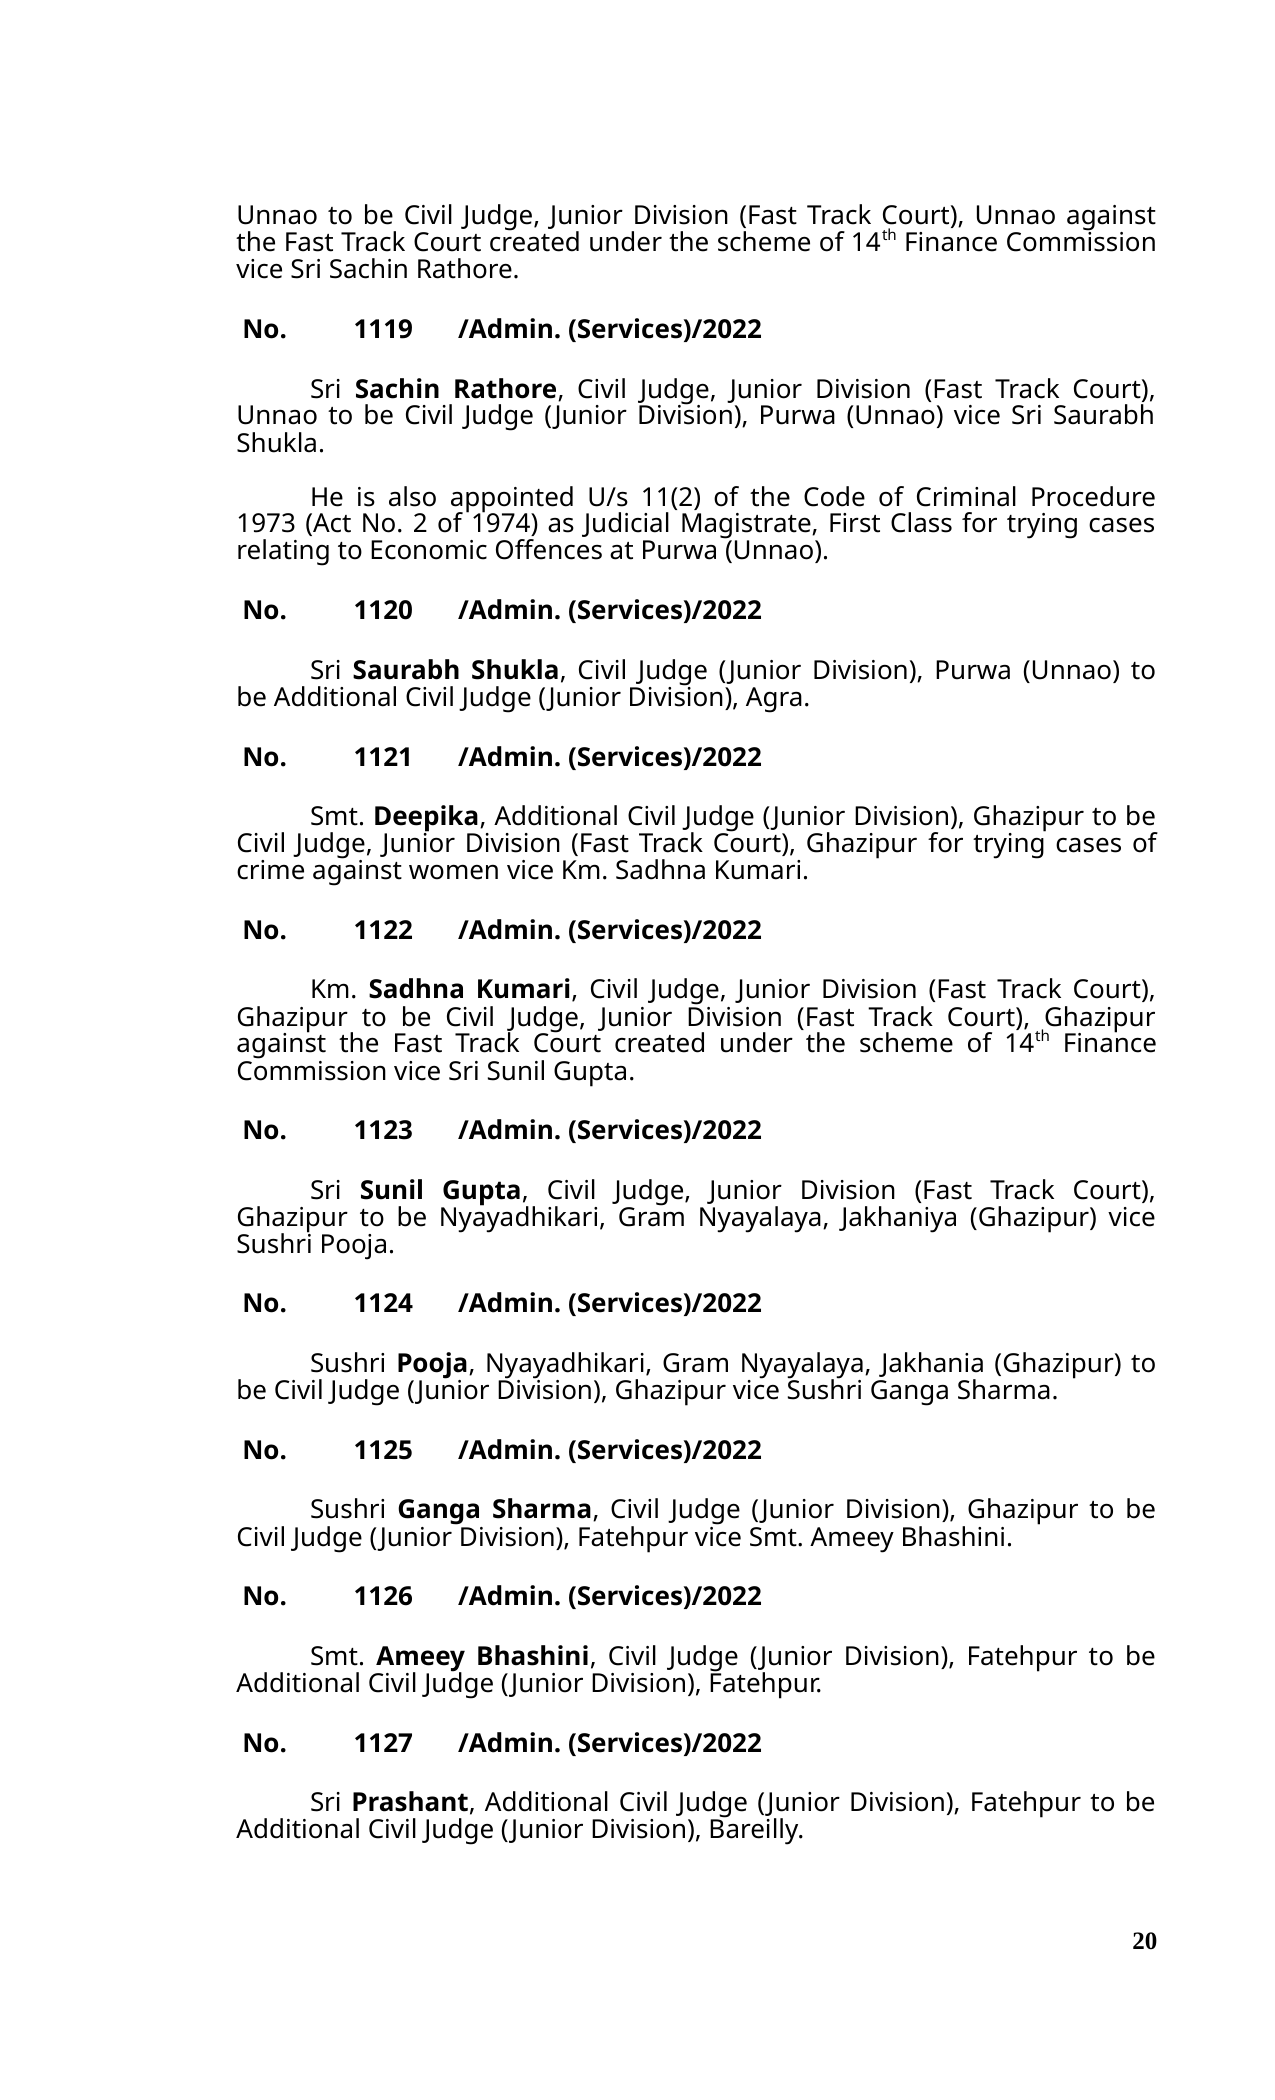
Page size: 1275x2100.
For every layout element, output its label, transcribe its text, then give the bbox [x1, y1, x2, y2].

table_header [310, 1578, 452, 1617]
table_header No. [236, 912, 310, 950]
table_header [310, 311, 452, 349]
table_header No. [236, 1725, 310, 1763]
table_header [310, 592, 452, 631]
text He is also appointed U/s 11(2) of the Code of Criminal Procedure 1973 (Act No. 2 of 1974) as Judicial Magistrate, First Class for trying cases relating to Economic Offences at Purwa (Unnao). [236, 484, 1157, 565]
text Sri Saurabh Shukla, Civil Judge (Junior Division), Purwa (Unnao) to be Additional Civil Judge (Junior Division), Agra. [236, 658, 1157, 712]
text Sushri Pooja, Nyayadhikari, Gram Nyayalaya, Jakhania (Ghazipur) to be Civil Judge (Junior Division), Ghazipur vice Sushri Ganga Sharma. [236, 1351, 1157, 1405]
text Sri Sunil Gupta, Civil Judge, Junior Division (Fast Track Court), Ghazipur to be Nyayadhikari, Gram Nyayalaya, Jakhaniya (Ghazipur) vice Sushri Pooja. [236, 1178, 1157, 1259]
text Sri Sachin Rathore, Civil Judge, Junior Division (Fast Track Court), Unnao to be Civil Judge (Junior Division), Purwa (Unnao) vice Sri Saurabh Shukla. [236, 376, 1157, 457]
table_header No. [236, 592, 310, 631]
text Unnao to be Civil Judge, Junior Division (Fast Track Court), Unnao against the Fast Track Court created under the scheme of 14th Finance Commission vice Sri Sachin Rathore. [236, 203, 1157, 284]
table_header No. [236, 311, 310, 349]
table_header No. [236, 1578, 310, 1617]
text Km. Sadhna Kumari, Civil Judge, Junior Division (Fast Track Court), Ghazipur to be Civil Judge, Junior Division (Fast Track Court), Ghazipur against the Fast Track Court created under the scheme of 14th Finance Commission vice Sri Sunil Gupta. [236, 977, 1157, 1085]
table_header /Admin. (Services)/2022 [452, 739, 795, 777]
table_header /Admin. (Services)/2022 [452, 1112, 795, 1151]
table_header [310, 1725, 452, 1763]
table_header No. [236, 1112, 310, 1151]
table_header [310, 1286, 452, 1324]
text Sushri Ganga Sharma, Civil Judge (Junior Division), Ghazipur to be Civil Judge (Junior Division), Fatehpur vice Smt. Ameey Bhashini. [236, 1497, 1157, 1551]
table_header /Admin. (Services)/2022 [452, 912, 795, 950]
text Smt. Ameey Bhashini, Civil Judge (Junior Division), Fatehpur to be Additional Civil Judge (Junior Division), Fatehpur. [236, 1644, 1157, 1698]
table_header No. [236, 1286, 310, 1324]
table_header /Admin. (Services)/2022 [452, 1432, 795, 1470]
table_header /Admin. (Services)/2022 [452, 311, 795, 349]
text Sri Prashant, Additional Civil Judge (Junior Division), Fatehpur to be Additional Civil Judge (Junior Division), Bareilly. [236, 1790, 1157, 1844]
table_header /Admin. (Services)/2022 [452, 1286, 795, 1324]
table_header /Admin. (Services)/2022 [452, 592, 795, 631]
table_header No. [236, 1432, 310, 1470]
table_header [310, 1112, 452, 1151]
table_header No. [236, 739, 310, 777]
table_header /Admin. (Services)/2022 [452, 1578, 795, 1617]
text Smt. Deepika, Additional Civil Judge (Junior Division), Ghazipur to be Civil Judge, Junior Division (Fast Track Court), Ghazipur for trying cases of crime against women vice Km. Sadhna Kumari. [236, 804, 1157, 885]
table_header [310, 739, 452, 777]
table_header [310, 1432, 452, 1470]
table_header /Admin. (Services)/2022 [452, 1725, 795, 1763]
table_header [310, 912, 452, 950]
